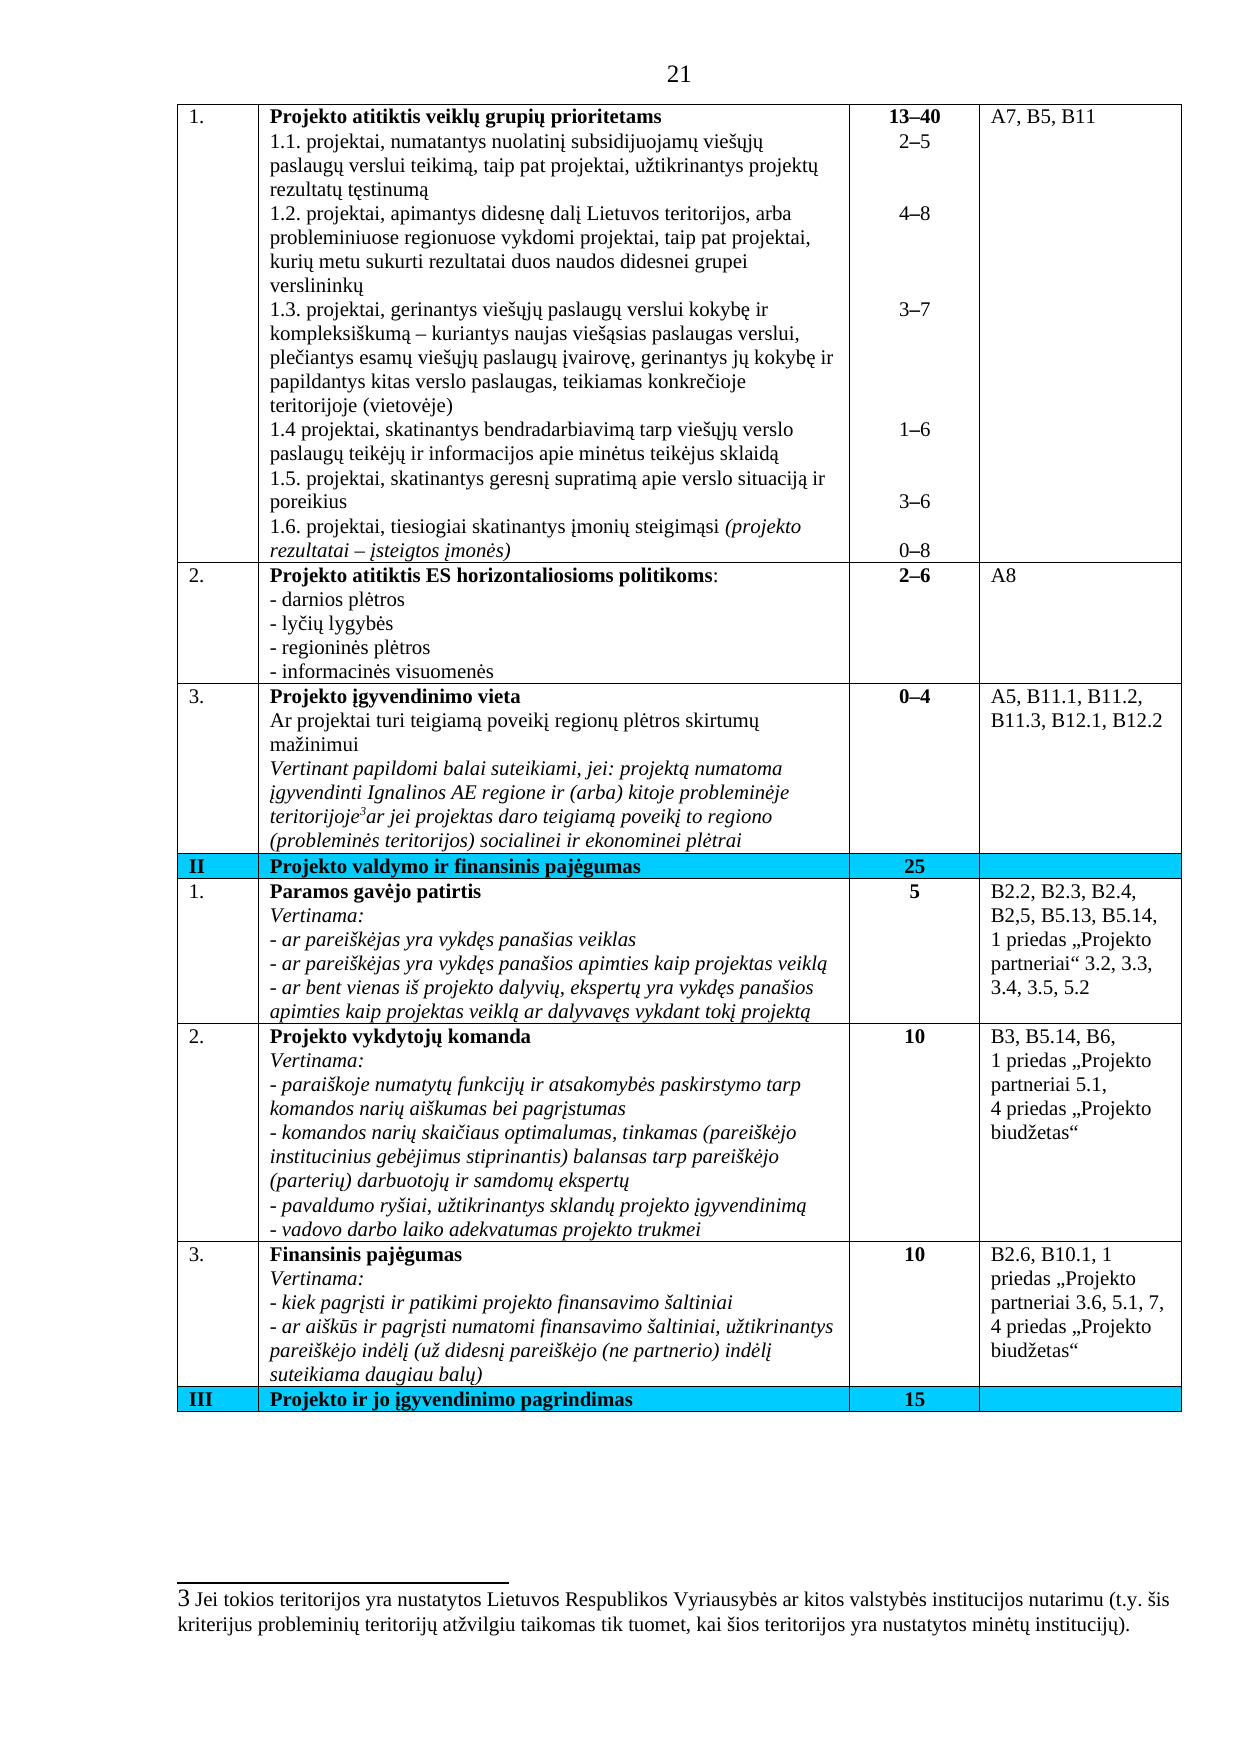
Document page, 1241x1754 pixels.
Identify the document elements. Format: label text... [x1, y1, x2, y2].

table_cell [980, 854, 1181, 878]
table_cell Projekto atitiktis ES horizontaliosioms politikoms: - darnios plėtros - lyčių lygybės - regioninės plėtros - informacinės visuomenės [259, 563, 849, 683]
table_cell 5 [850, 879, 979, 1023]
table_cell Finansinis pajėgumas Vertinama: - kiek pagrįsti ir patikimi projekto finansavimo šaltiniai - ar aiškūs ir pagrįsti numatomi finansavimo šaltiniai, užtikrinantys pareiškėjo indėlį (už didesnį pareiškėjo (ne partnerio) indėlį suteikiama daugiau balų) [259, 1242, 849, 1386]
table_cell 2. [178, 1024, 258, 1241]
table_cell B2.2, B2.3, B2.4, B2,5, B5.13, B5.14, 1 priedas „Projekto partneriai“ 3.2, 3.3, 3.4, 3.5, 5.2 [980, 879, 1181, 1023]
table_cell 0–4 [850, 684, 979, 852]
table_cell Projekto įgyvendinimo vieta Ar projektai turi teigiamą poveikį regionų plėtros skirtumų mažinimui Vertinant papildomi balai suteikiami, jei: projektą numatoma įgyvendinti Ignalinos AE regione ir (arba) kitoje probleminėje teritorijojear jei projektas daro teigiamą poveikį to regiono (probleminės teritorijos) socialinei ir ekonominei plėtrai [259, 684, 849, 852]
table_cell 1. [178, 105, 258, 562]
table_cell A5, B11.1, B11.2, B11.3, B12.1, B12.2 [980, 684, 1181, 852]
table_cell Projekto atitiktis veiklų grupių prioritetams 1.1. projektai, numatantys nuolatinį subsidijuojamų viešųjų paslaugų verslui teikimą, taip pat projektai, užtikrinantys projektų rezultatų tęstinumą 1.2. projektai, apimantys didesnę dalį Lietuvos teritorijos, arba probleminiuose regionuose vykdomi projektai, taip pat projektai, kurių metu sukurti rezultatai duos naudos didesnei grupei verslininkų 1.3. projektai, gerinantys viešųjų paslaugų verslui kokybę ir kompleksiškumą – kuriantys naujas viešąsias paslaugas verslui, plečiantys esamų viešųjų paslaugų įvairovę, gerinantys jų kokybę ir papildantys kitas verslo paslaugas, teikiamas konkrečioje teritorijoje (vietovėje) 1.4 projektai, skatinantys bendradarbiavimą tarp viešųjų verslo paslaugų teikėjų ir informacijos apie minėtus teikėjus sklaidą 1.5. projektai, skatinantys geresnį supratimą apie verslo situaciją ir poreikius 1.6. projektai, tiesiogiai skatinantys įmonių steigimąsi (projekto rezultatai – įsteigtos įmonės) [259, 105, 849, 562]
table_cell Projekto vykdytojų komanda Vertinama: - paraiškoje numatytų funkcijų ir atsakomybės paskirstymo tarp komandos narių aiškumas bei pagrįstumas - komandos narių skaičiaus optimalumas, tinkamas (pareiškėjo institucinius gebėjimus stiprinantis) balansas tarp pareiškėjo (parterių) darbuotojų ir samdomų ekspertų - pavaldumo ryšiai, užtikrinantys sklandų projekto įgyvendinimą - vadovo darbo laiko adekvatumas projekto trukmei [259, 1024, 849, 1241]
table_cell A8 [980, 563, 1181, 683]
table_cell 2–6 [850, 563, 979, 683]
table_cell 1. [178, 879, 258, 1023]
table_cell 3. [178, 1242, 258, 1386]
table_cell Paramos gavėjo patirtis Vertinama: - ar pareiškėjas yra vykdęs panašias veiklas - ar pareiškėjas yra vykdęs panašios apimties kaip projektas veiklą - ar bent vienas iš projekto dalyvių, ekspertų yra vykdęs panašios apimties kaip projektas veiklą ar dalyvavęs vykdant tokį projektą [259, 879, 849, 1023]
table_cell 15 [850, 1387, 979, 1411]
table_cell B3, B5.14, B6, 1 priedas „Projekto partneriai 5.1, 4 priedas „Projekto biudžetas“ [980, 1024, 1181, 1241]
table_cell 3. [178, 684, 258, 852]
table_cell 13–40 2–5 4–8 3–7 1–6 3–6 0–8 [850, 105, 979, 562]
table_cell 10 [850, 1242, 979, 1386]
table_cell Projekto ir jo įgyvendinimo pagrindimas [259, 1387, 849, 1411]
table_cell 2. [178, 563, 258, 683]
table_cell Projekto valdymo ir finansinis pajėgumas [259, 854, 849, 878]
table_cell III [178, 1387, 258, 1411]
table_cell 10 [850, 1024, 979, 1241]
table_cell A7, B5, B11 [980, 105, 1181, 562]
table_cell [980, 1387, 1181, 1411]
table_cell B2.6, B10.1, 1 priedas „Projekto partneriai 3.6, 5.1, 7, 4 priedas „Projekto biudžetas“ [980, 1242, 1181, 1386]
table_cell II [178, 854, 258, 878]
table_cell 25 [850, 854, 979, 878]
